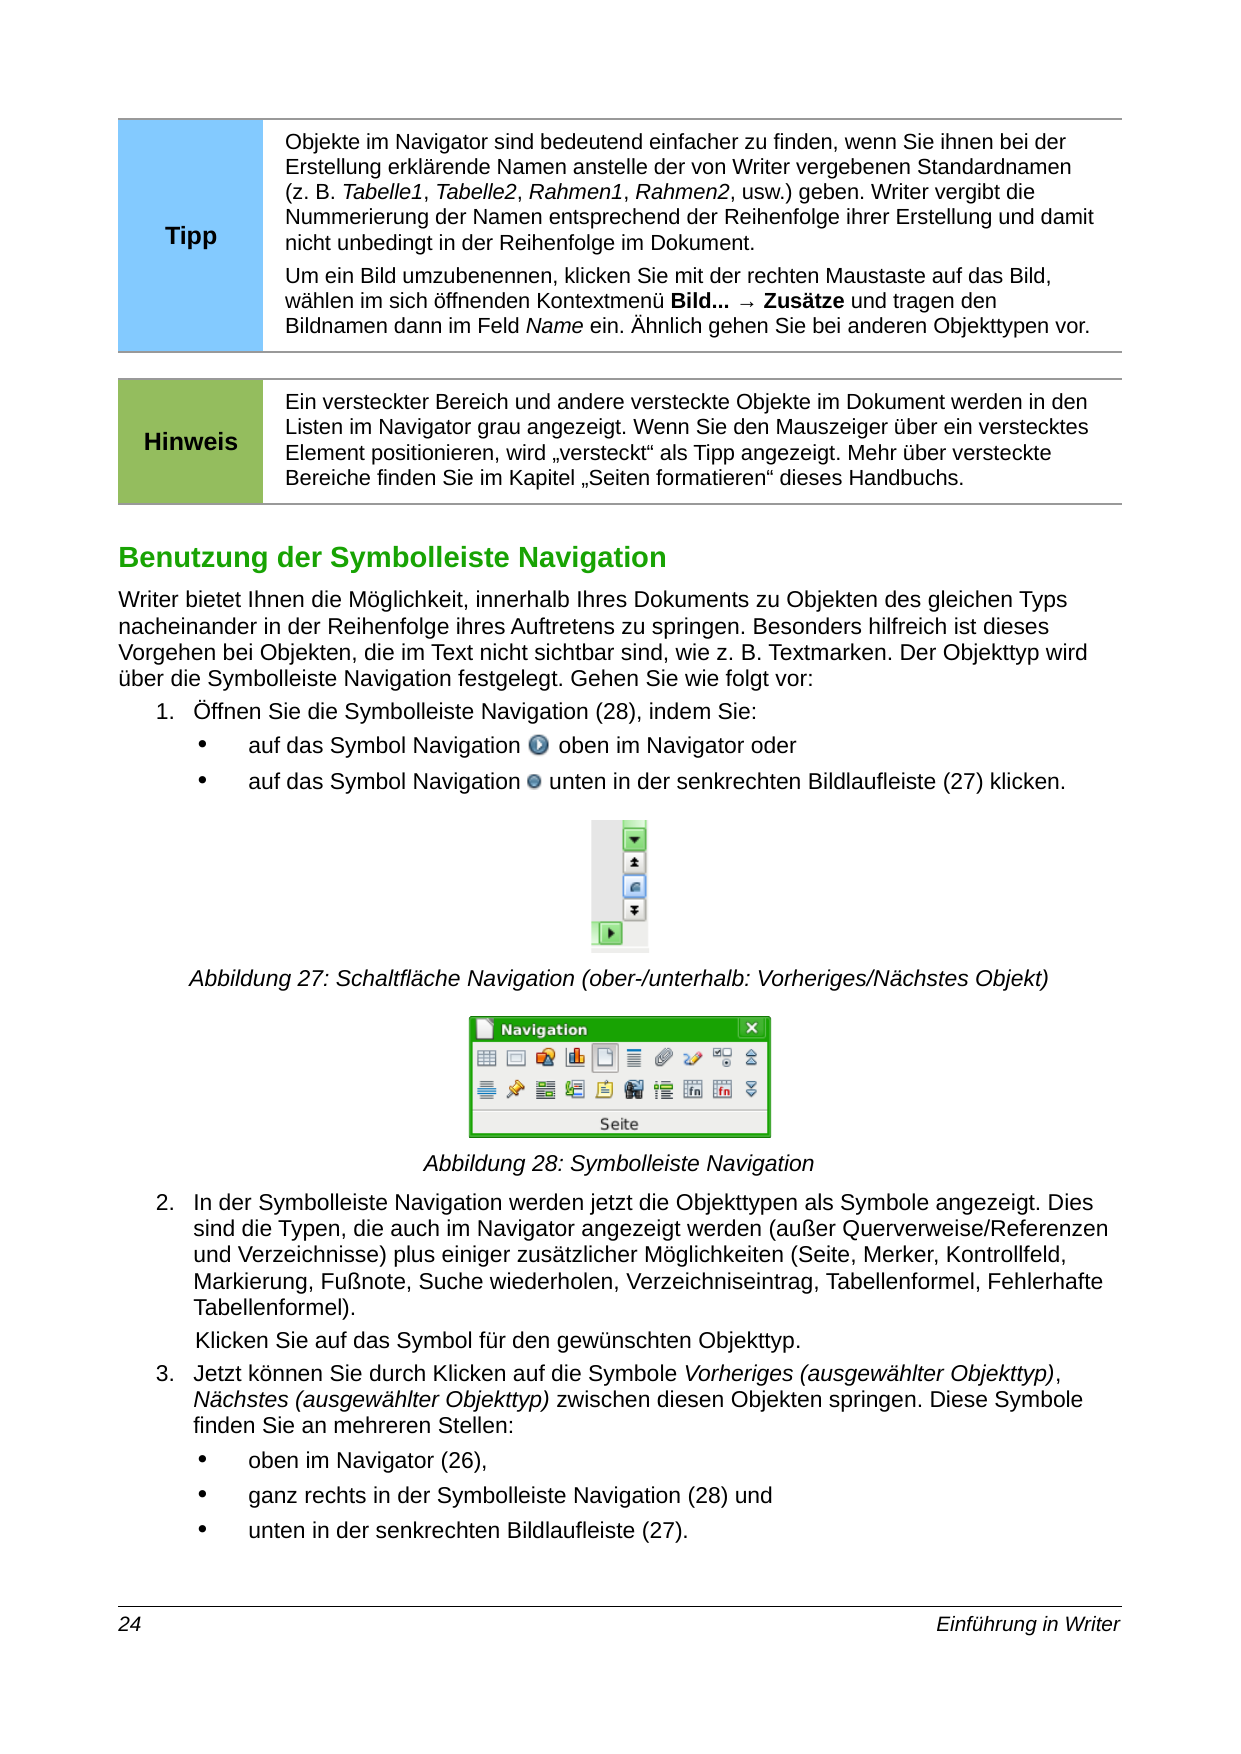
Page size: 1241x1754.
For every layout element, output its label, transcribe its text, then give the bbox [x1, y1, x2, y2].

list In der Symbolleiste Navigation werden jetzt die Objekttypen als Symbole angezeigt. Dies sind die Typen, die auch im Navigator angezeigt werden (außer Querverweise/Referenzen und Verzeichnisse) plus einiger zusätzlicher Möglichkeiten (Seite, Merker, Kontrollfeld, Markierung, Fußnote, Suche wiederholen, Verzeichniseintrag, Tabellenformel, Fehlerhafte Tabellenformel). [156, 1189, 1122, 1320]
text Abbildung 28: Symbolleiste Navigation [423, 1150, 817, 1176]
list auf das Symbol Navigation unten in der senkrechten Bildlaufleiste (Abbildung 27) klicken. [195, 766, 1122, 795]
list Jetzt können Sie durch Klicken auf die Symbole Vorheriges (ausgewählter Objekttyp), Nächstes (ausgewählter Objekttyp) zwischen diesen Objekten springen. Diese Symbole finden Sie an mehreren Stellen: [156, 1359, 1122, 1438]
list ganz rechts in der Symbolleiste Navigation (Abbildung 28) und [195, 1480, 1122, 1509]
list auf das Symbol Navigation oben im Navigator oder [195, 731, 1122, 760]
table_header Ein versteckter Bereich und andere versteckte Objekte im Dokument werden in den Listen im Navigator grau angezeigt. Wenn Sie den Mauszeiger über ein verstecktes Element positionieren, wird „versteckt“ als Tipp angezeigt. Mehr über versteckte Bereiche finden Sie im Kapitel „Seiten formatieren“ dieses Handbuchs. [264, 380, 1122, 503]
list Öffnen Sie die Symbolleiste Navigation (Abbildung 28), indem Sie: [156, 698, 1122, 724]
list Writer bietet Ihnen die Möglichkeit, innerhalb Ihres Dokuments zu Objekten des gleichen Typs nacheinander in der Reihenfolge ihres Auftretens zu springen. Besonders hilfreich ist dieses Vorgehen bei Objekten, die im Text nicht sichtbar sind, wie z. B. Textmarken. Der Objekttyp wird über die Symbolleiste Navigation festgelegt. Gehen Sie wie folgt vor: [118, 586, 1122, 692]
picture [591, 820, 650, 953]
picture [468, 1016, 772, 1138]
list unten in der senkrechten Bildlaufleiste (Abbildung 27). [195, 1516, 1122, 1545]
picture [527, 732, 552, 758]
subtitle Benutzung der Symbolleiste Navigation [118, 540, 1122, 574]
picture [527, 773, 543, 790]
table_header Tipp [118, 120, 263, 351]
list Klicken Sie auf das Symbol für den gewünschten Objekttyp. [195, 1327, 1122, 1353]
list oben im Navigator (Abbildung 26), [195, 1445, 1122, 1474]
table_header Objekte im Navigator sind bedeutend einfacher zu finden, wenn Sie ihnen bei der Erstellung erklärende Namen anstelle der von Writer vergebenen Standardnamen (z. B. Tabelle1, Tabelle2, Rahmen1, Rahmen2, usw.) geben. Writer vergibt die Nummerierung der Namen entsprechend der Reihenfolge ihrer Erstellung und damit nicht unbedingt in der Reihenfolge im Dokument. Um ein Bild umzubenennen, klicken Sie mit der rechten Maustaste auf das Bild, wählen im sich öffnenden Kontextmenü Bild... → Zusätze und tragen den Bildnamen dann im Feld Name ein. Ähnlich gehen Sie bei anderen Objekttypen vor. [264, 120, 1122, 351]
text Abbildung 27: Schaltfläche Navigation (ober-/unterhalb: Vorheriges/Nächstes Objekt) [189, 965, 1051, 992]
table_header Hinweis [118, 380, 263, 503]
